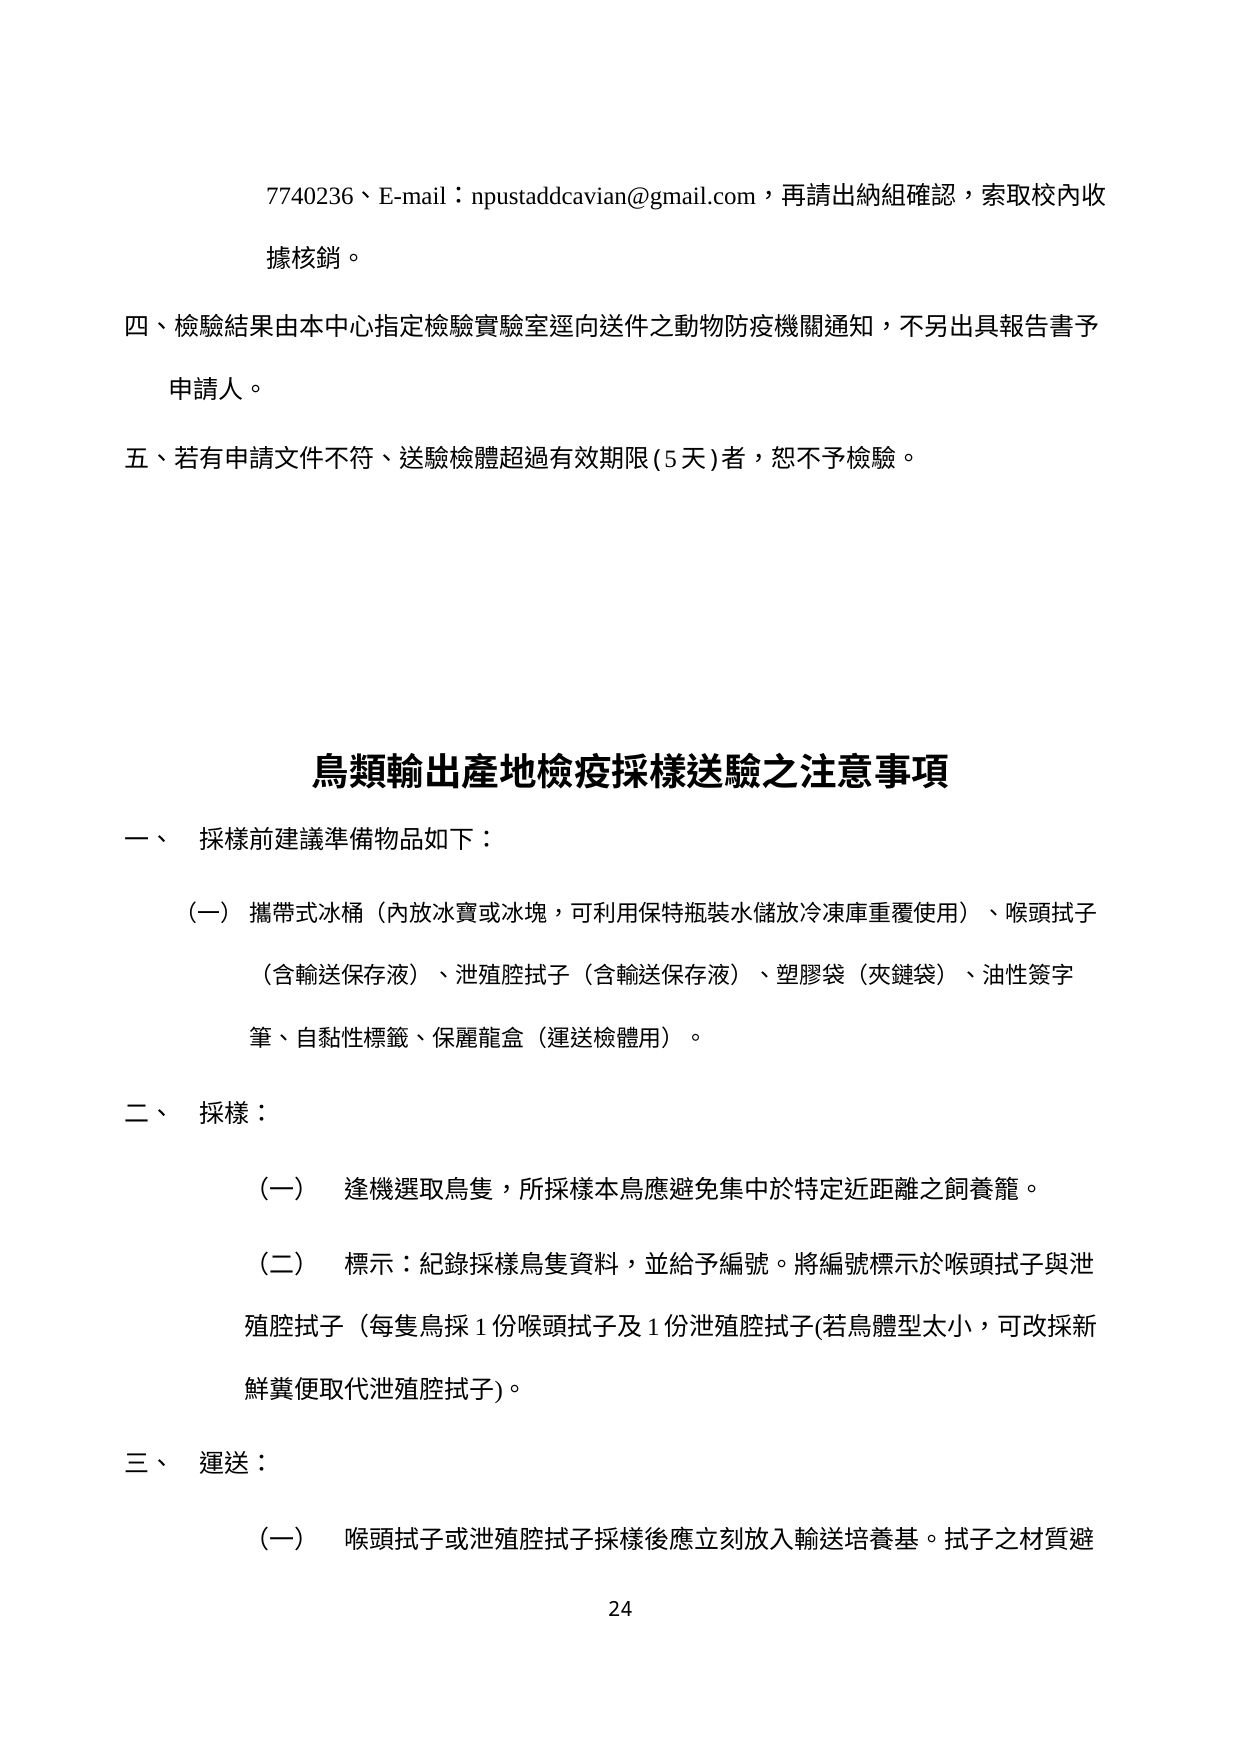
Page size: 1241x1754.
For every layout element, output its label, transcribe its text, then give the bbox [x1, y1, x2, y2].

list 逢機選取鳥隻，所採樣本鳥應避免集中於特定近距離之飼養籠。 [244, 1146, 1116, 1208]
list 運送： [124, 1421, 1116, 1483]
list 採樣前建議準備物品如下： [124, 796, 1116, 858]
list 7740236、E-mail：npustaddcavian@gmail.com，再請出納組確認，索取校內收據核銷。 [216, 152, 1116, 277]
text 四、檢驗結果由本中心指定檢驗實驗室逕向送件之動物防疫機關通知，不另出具報告書予申請人。 [124, 283, 1116, 408]
text 五、若有申請文件不符、送驗檢體超過有效期限(5天)者，恕不予檢驗。 [124, 414, 1116, 477]
list 採樣： [124, 1071, 1116, 1133]
text 鳥類輸出產地檢疫採樣送驗之注意事項 [236, 727, 1116, 789]
list 攜帶式冰桶（內放冰寶或冰塊，可利用保特瓶裝水儲放冷凍庫重覆使用）、喉頭拭子（含輸送保存液）、泄殖腔拭子（含輸送保存液）、塑膠袋（夾鏈袋）、油性簽字筆、自黏性標籤、保麗龍盒（運送檢體用）。 [174, 871, 1116, 1058]
list 標示：紀錄採樣鳥隻資料，並給予編號。將編號標示於喉頭拭子與泄殖腔拭子（每隻鳥採1份喉頭拭子及1份泄殖腔拭子(若鳥體型太小，可改採新鮮糞便取代泄殖腔拭子)。 [244, 1221, 1116, 1408]
list 喉頭拭子或泄殖腔拭子採樣後應立刻放入輸送培養基。拭子之材質避 [244, 1496, 1116, 1558]
